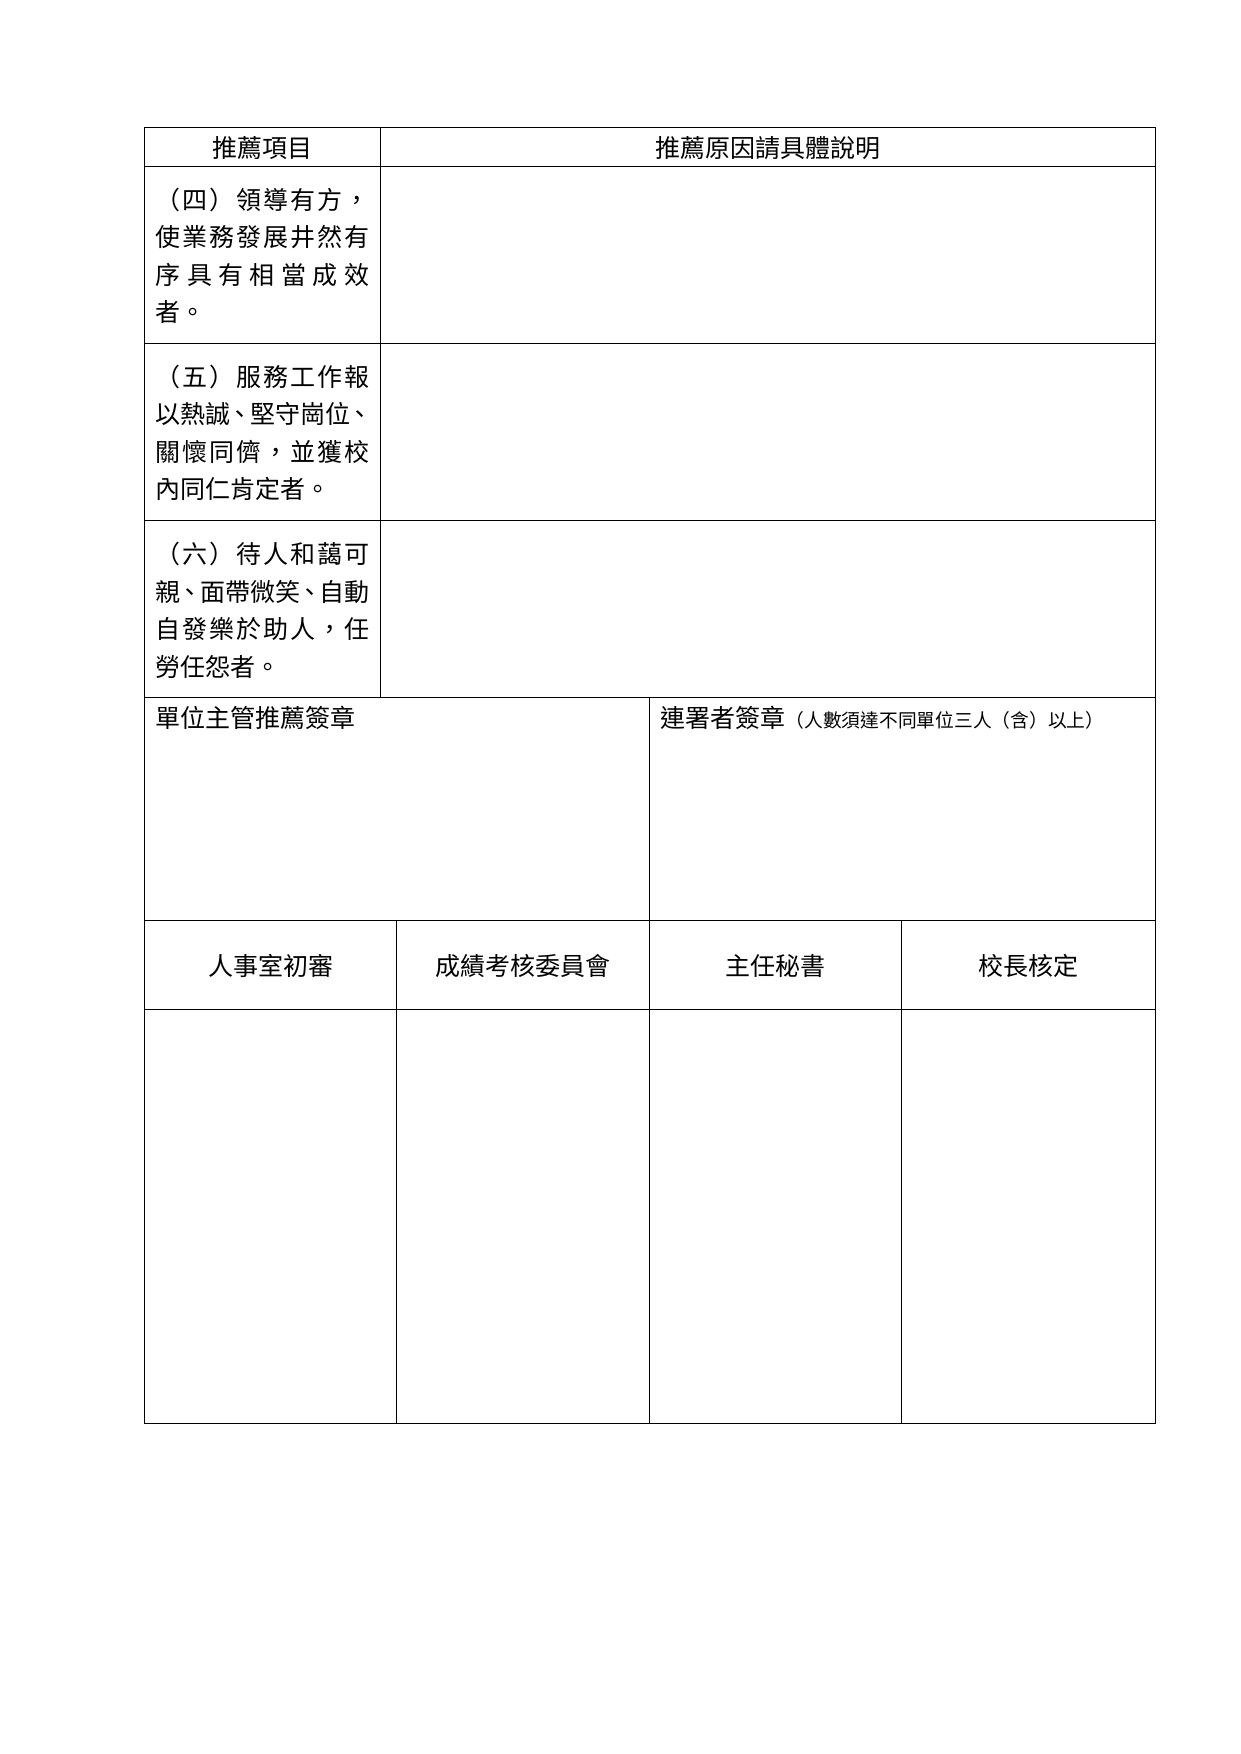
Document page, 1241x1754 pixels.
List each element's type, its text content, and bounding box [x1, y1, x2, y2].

table_cell [381, 521, 1155, 697]
table_cell [381, 344, 1155, 520]
table_cell 連署者簽章（人數須達不同單位三人（含）以上） [650, 698, 1155, 920]
table_cell [397, 1010, 649, 1423]
table_cell [902, 1010, 1155, 1423]
table_cell [145, 1010, 396, 1423]
table_header 推薦項目 [145, 128, 380, 166]
table_cell 校長核定 [902, 921, 1155, 1009]
table_cell 成績考核委員會 [397, 921, 649, 1009]
table_cell 人事室初審 [145, 921, 396, 1009]
table_cell 單位主管推薦簽章 [145, 698, 649, 920]
table_cell （六）待人和藹可親、面帶微笑、自動自發樂於助人，任勞任怨者。 [145, 521, 380, 697]
table_cell [381, 167, 1155, 343]
table_header 推薦原因請具體說明 [381, 128, 1155, 166]
table_cell [650, 1010, 901, 1423]
table_cell （四）領導有方，使業務發展井然有序具有相當成效者。 [145, 167, 380, 343]
table_cell （五）服務工作報以熱誠、堅守崗位、關懷同儕，並獲校內同仁肯定者。 [145, 344, 380, 520]
table_cell 主任秘書 [650, 921, 901, 1009]
